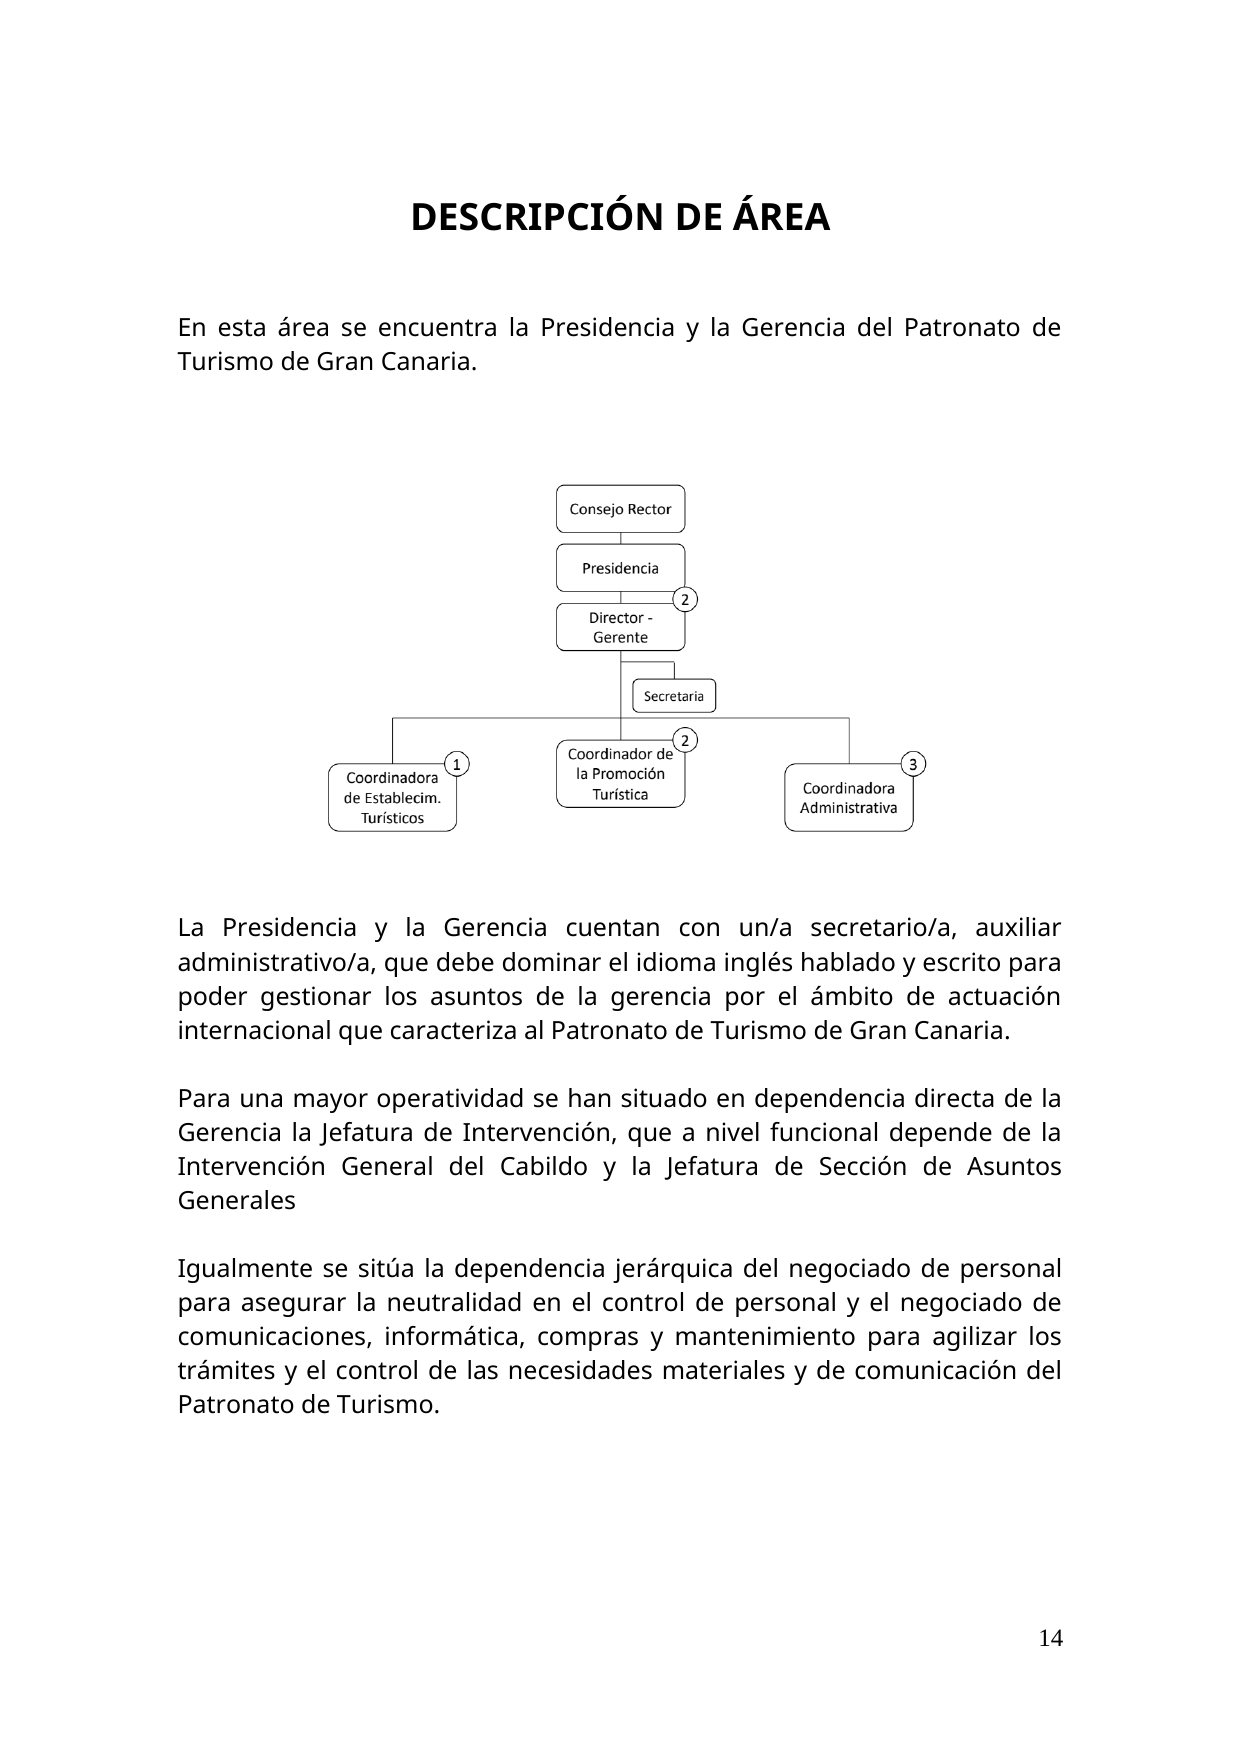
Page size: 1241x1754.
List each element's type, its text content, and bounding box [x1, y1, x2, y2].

subtitle DESCRIPCIÓN DE ÁREA [177, 190, 1063, 241]
text En esta área se encuentra la Presidencia y la Gerencia del Patronato de Turismo de Gran Canaria. [177, 309, 1063, 377]
text La Presidencia y la Gerencia cuentan con un/a secretario/a, auxiliar administrativo/a, que debe dominar el idioma inglés hablado y escrito para poder gestionar los asuntos de la gerencia por el ámbito de actuación internacional que caracteriza al Patronato de Turismo de Gran Canaria. [177, 911, 1063, 1046]
text Igualmente se sitúa la dependencia jerárquica del negociado de personal para asegurar la neutralidad en el control de personal y el negociado de comunicaciones, informática, compras y mantenimiento para agilizar los trámites y el control de las necesidades materiales y de comunicación del Patronato de Turismo. [177, 1251, 1063, 1421]
text Para una mayor operatividad se han situado en dependencia directa de la Gerencia la Jefatura de Intervención, que a nivel funcional depende de la Intervención General del Cabildo y la Jefatura de Sección de Asuntos Generales [177, 1080, 1063, 1217]
